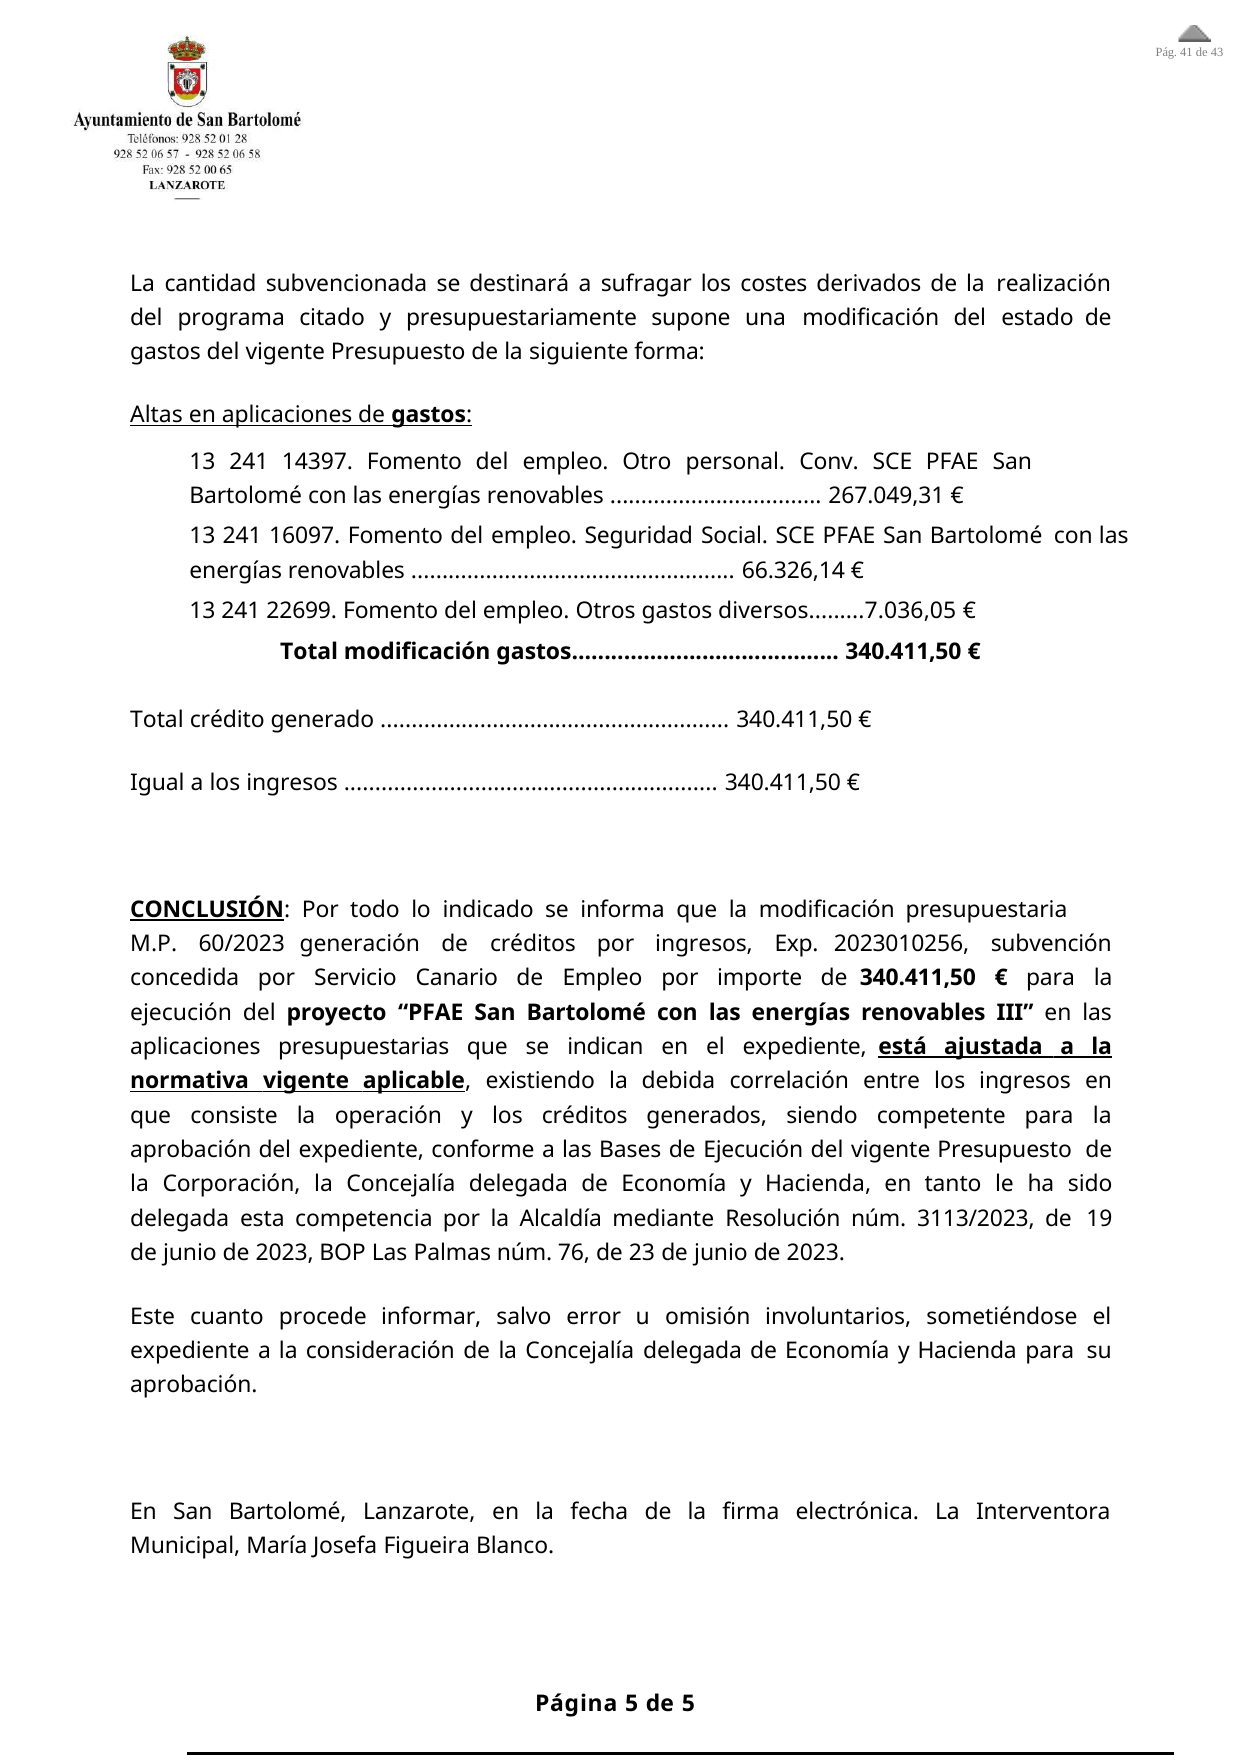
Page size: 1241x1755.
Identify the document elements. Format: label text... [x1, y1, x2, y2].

text Total crédito generado ........................................................ 340.411,50 € [130, 703, 1236, 734]
text Total modificación gastos......................................... 340.411,50 € [233, 635, 1027, 666]
text Este cuanto procede informar, salvo error u omisión involuntarios, sometiéndose el expediente a la consideración de la Concejalía delegada de Economía y Hacienda para su aprobación. [130, 1299, 1112, 1399]
text Altas en aplicaciones de gastos: [130, 398, 1236, 430]
text En San Bartolomé, Lanzarote, en la fecha de la firma electrónica. La Interventora Municipal, María Josefa Figueira Blanco. [130, 1495, 1111, 1560]
text La cantidad subvencionada se destinará a sufragar los costes derivados de la realización del programa citado y presupuestariamente supone una modificación del estado de gastos del vigente Presupuesto de la siguiente forma: [130, 267, 1112, 367]
text M.P. 60/2023 generación de créditos por ingresos, Exp. 2023010256, subvención concedida por Servicio Canario de Empleo por importe de 340.411,50 € para la ejecución del proyecto “PFAE San Bartolomé con las energías renovables III” en las aplicaciones presupuestarias que se indican en el expediente, está ajustada a la normativa vigente aplicable, existiendo la debida correlación entre los ingresos en que consiste la operación y los créditos generados, siendo competente para la aprobación del expediente, conforme a las Bases de Ejecución del vigente Presupuesto de la Corporación, la Concejalía delegada de Economía y Hacienda, en tanto le ha sido delegada esta competencia por la Alcaldía mediante Resolución núm. 3113/2023, de 19 de junio de 2023, BOP Las Palmas núm. 76, de 23 de junio de 2023. [130, 927, 1112, 1267]
text 13 241 14397. Fomento del empleo. Otro personal. Conv. SCE PFAE San Bartolomé con las energías renovables .................................. 267.049,31 € [189, 445, 1139, 511]
text 13 241 16097. Fomento del empleo. Seguridad Social. SCE PFAE San Bartolomé con las energías renovables .................................................... 66.326,14 € [189, 519, 1139, 585]
text Igual a los ingresos ............................................................ 340.411,50 € [130, 766, 1236, 798]
text CONCLUSIÓN: Por todo lo indicado se informa que la modificación presupuestaria [130, 893, 1236, 924]
text 13 241 22699. Fomento del empleo. Otros gastos diversos.........7.036,05 € [189, 594, 1236, 626]
